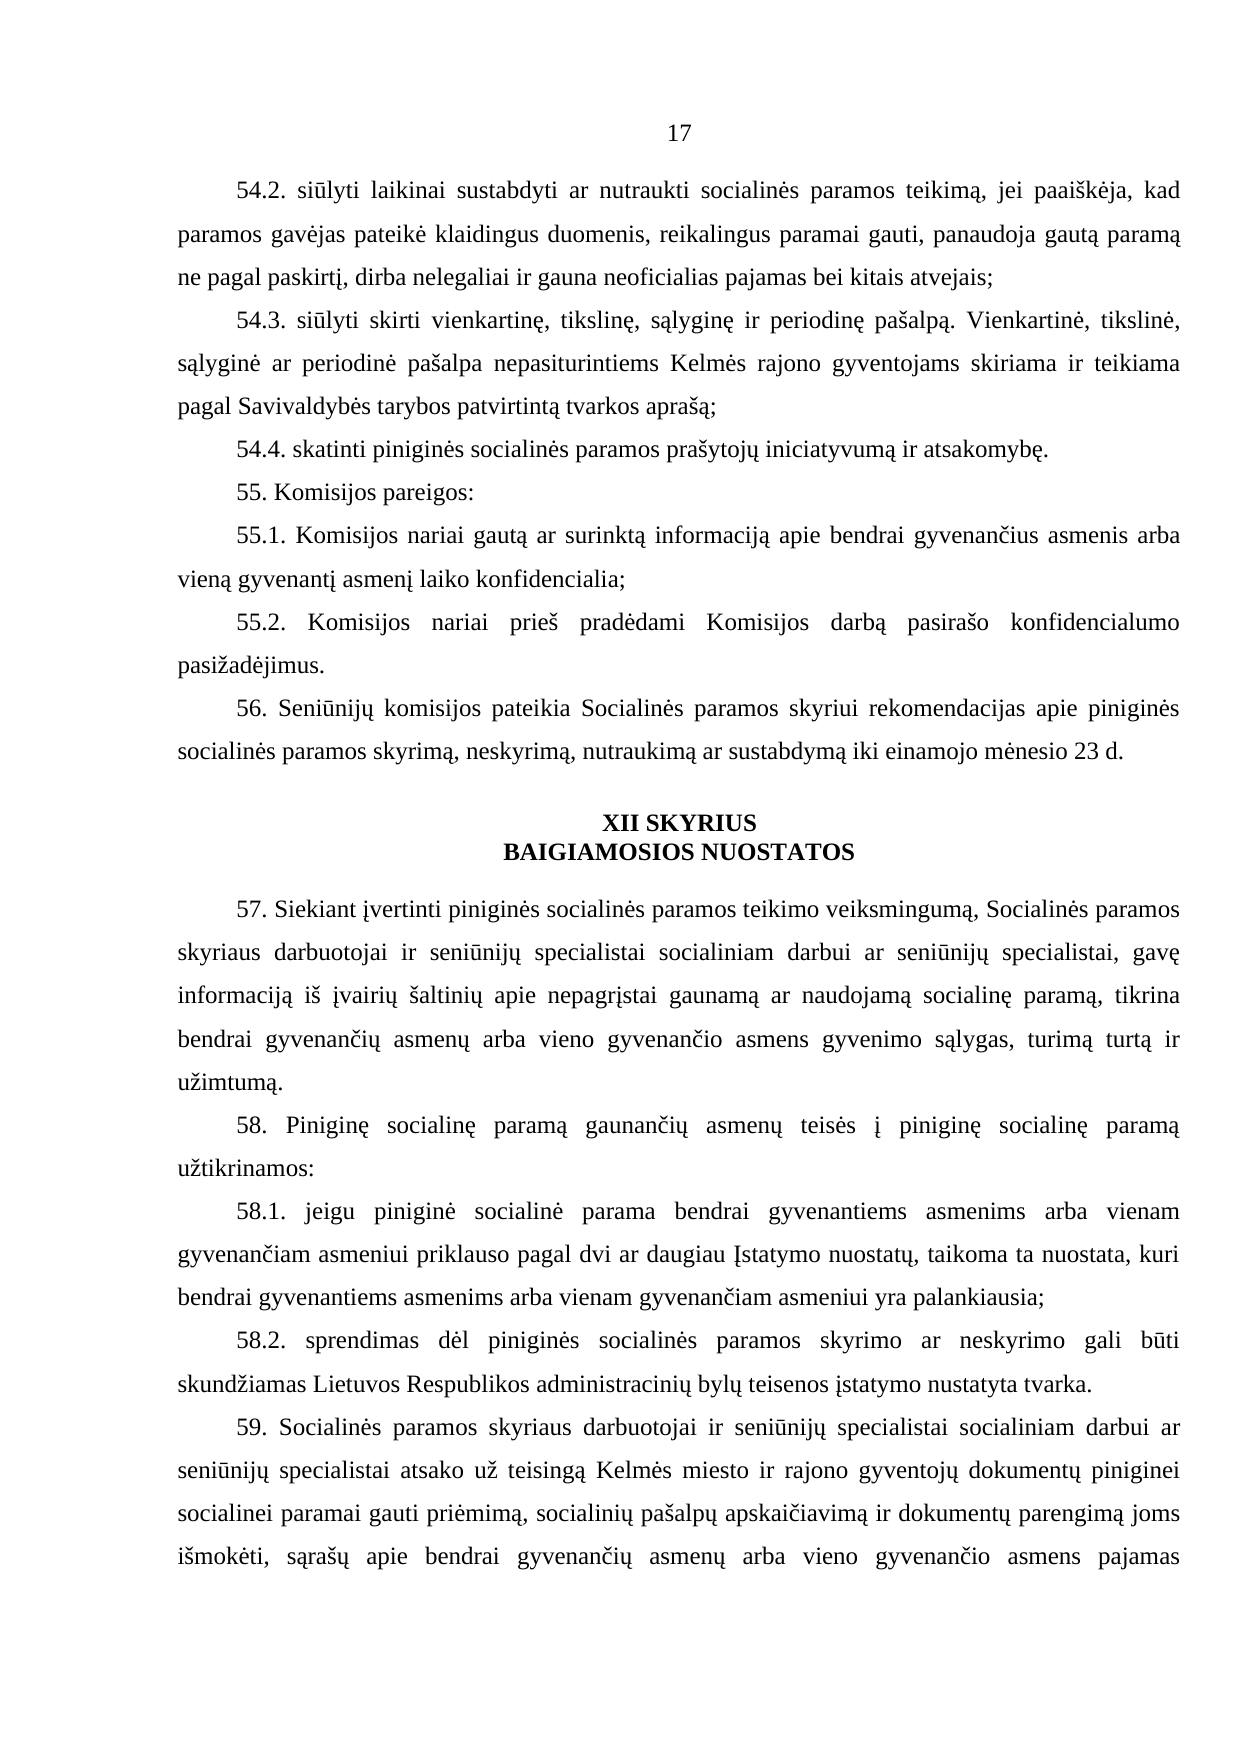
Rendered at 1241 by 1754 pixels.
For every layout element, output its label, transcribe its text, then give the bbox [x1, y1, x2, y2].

text 55.2. Komisijos nariai prieš pradėdami Komisijos darbą pasirašo konfidencialumo pasižadėjimus. [177, 607, 1181, 679]
text 59. Socialinės paramos skyriaus darbuotojai ir seniūnijų specialistai socialiniam darbui ar seniūnijų specialistai atsako už teisingą Kelmės miesto ir rajono gyventojų dokumentų piniginei socialinei paramai gauti priėmimą, socialinių pašalpų apskaičiavimą ir dokumentų parengimą joms išmokėti, sąrašų apie bendrai gyvenančių asmenų arba vieno gyvenančio asmens pajamas [177, 1412, 1181, 1570]
text 55. Komisijos pareigos: [177, 477, 1181, 506]
text 54.2. siūlyti laikinai sustabdyti ar nutraukti socialinės paramos teikimą, jei paaiškėja, kad paramos gavėjas pateikė klaidingus duomenis, reikalingus paramai gauti, panaudoja gautą paramą ne pagal paskirtį, dirba nelegaliai ir gauna neoficialias pajamas bei kitais atvejais; [177, 176, 1181, 291]
text 54.4. skatinti piniginės socialinės paramos prašytojų iniciatyvumą ir atsakomybę. [177, 434, 1181, 463]
text 58.2. sprendimas dėl piniginės socialinės paramos skyrimo ar neskyrimo gali būti skundžiamas Lietuvos Respublikos administracinių bylų teisenos įstatymo nustatyta tvarka. [177, 1326, 1181, 1397]
text 55.1. Komisijos nariai gautą ar surinktą informaciją apie bendrai gyvenančius asmenis arba vieną gyvenantį asmenį laiko konfidencialia; [177, 521, 1181, 592]
text 58. Piniginę socialinę paramą gaunančių asmenų teisės į piniginę socialinę paramą užtikrinamos: [177, 1110, 1181, 1182]
text 57. Siekiant įvertinti piniginės socialinės paramos teikimo veiksmingumą, Socialinės paramos skyriaus darbuotojai ir seniūnijų specialistai socialiniam darbui ar seniūnijų specialistai, gavę informaciją iš įvairių šaltinių apie nepagrįstai gaunamą ar naudojamą socialinę paramą, tikrina bendrai gyvenančių asmenų arba vieno gyvenančio asmens gyvenimo sąlygas, turimą turtą ir užimtumą. [177, 894, 1181, 1096]
text 56. Seniūnijų komisijos pateikia Socialinės paramos skyriui rekomendacijas apie piniginės socialinės paramos skyrimą, neskyrimą, nutraukimą ar sustabdymą iki einamojo mėnesio 23 d. [177, 693, 1181, 765]
text 58.1. jeigu piniginė socialinė parama bendrai gyvenantiems asmenims arba vienam gyvenančiam asmeniui priklauso pagal dvi ar daugiau Įstatymo nuostatų, taikoma ta nuostata, kuri bendrai gyvenantiems asmenims arba vienam gyvenančiam asmeniui yra palankiausia; [177, 1196, 1181, 1311]
text 54.3. siūlyti skirti vienkartinę, tikslinę, sąlyginę ir periodinę pašalpą. Vienkartinė, tikslinė, sąlyginė ar periodinė pašalpa nepasiturintiems Kelmės rajono gyventojams skiriama ir teikiama pagal Savivaldybės tarybos patvirtintą tvarkos aprašą; [177, 305, 1181, 420]
text XII SKYRIUS [177, 808, 1181, 837]
text BAIGIAMOSIOS NUOSTATOS [177, 837, 1181, 866]
